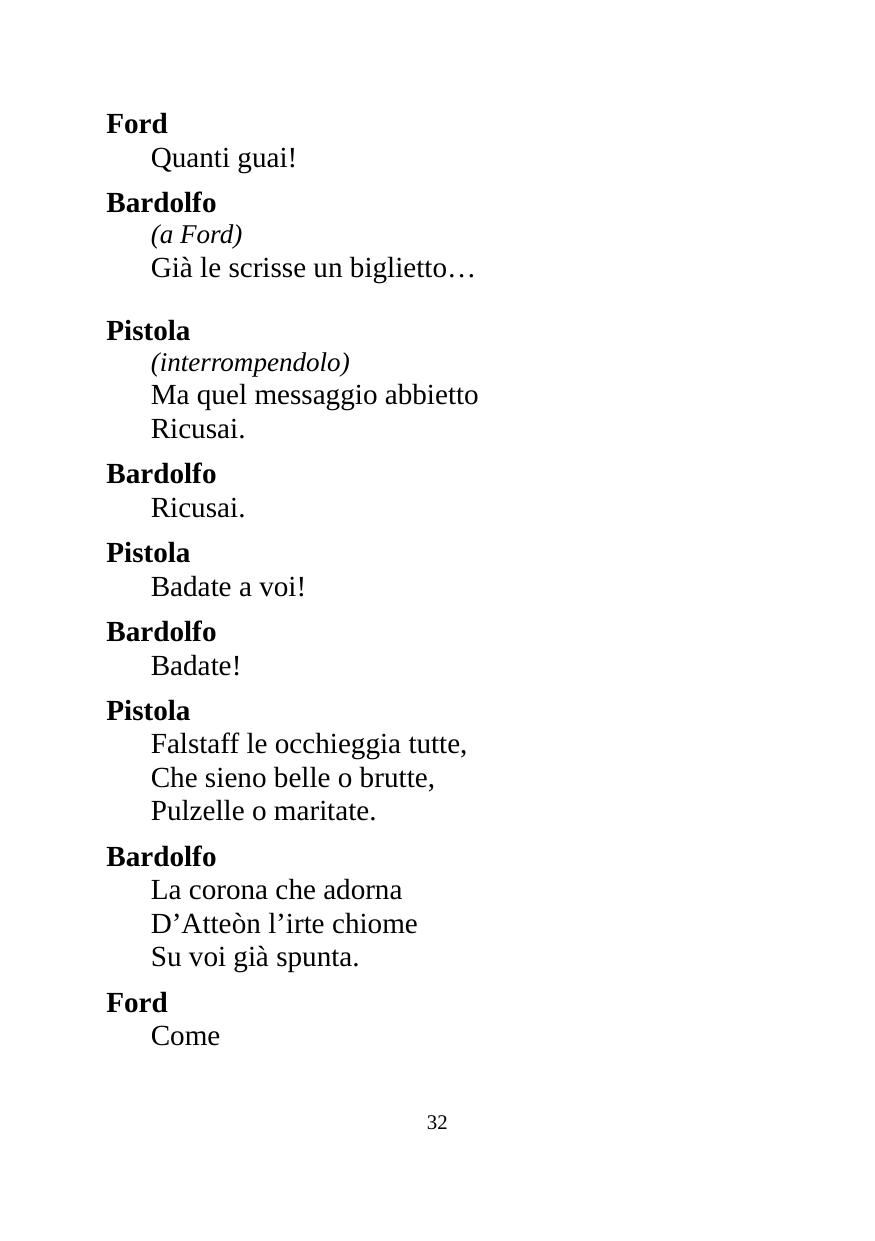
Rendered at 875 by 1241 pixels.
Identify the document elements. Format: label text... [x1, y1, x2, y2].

text Ford [106, 985, 768, 1018]
text La corona che adorna D’Atteòn l’irte chiome Su voi già spunta. [151, 872, 768, 973]
text Bardolfo [106, 614, 768, 648]
text Falstaff le occhieggia tutte, Che sieno belle o brutte, Pulzelle o maritate. [151, 726, 768, 827]
text Come [151, 1018, 768, 1052]
text Ford [106, 106, 768, 140]
text Bardolfo [106, 456, 768, 490]
text (interrompendolo) Ma quel messaggio abbietto Ricusai. [151, 346, 768, 444]
text Ricusai. [151, 490, 768, 523]
text Bardolfo [106, 839, 768, 872]
text Pistola [106, 535, 768, 569]
text Badate! [151, 648, 768, 681]
text Quanti guai! [151, 140, 768, 173]
text (a Ford) Già le scrisse un biglietto… [151, 219, 768, 283]
text Bardolfo [106, 185, 768, 219]
text Pistola [106, 693, 768, 726]
text Pistola [106, 313, 768, 346]
text Badate a voi! [151, 569, 768, 602]
